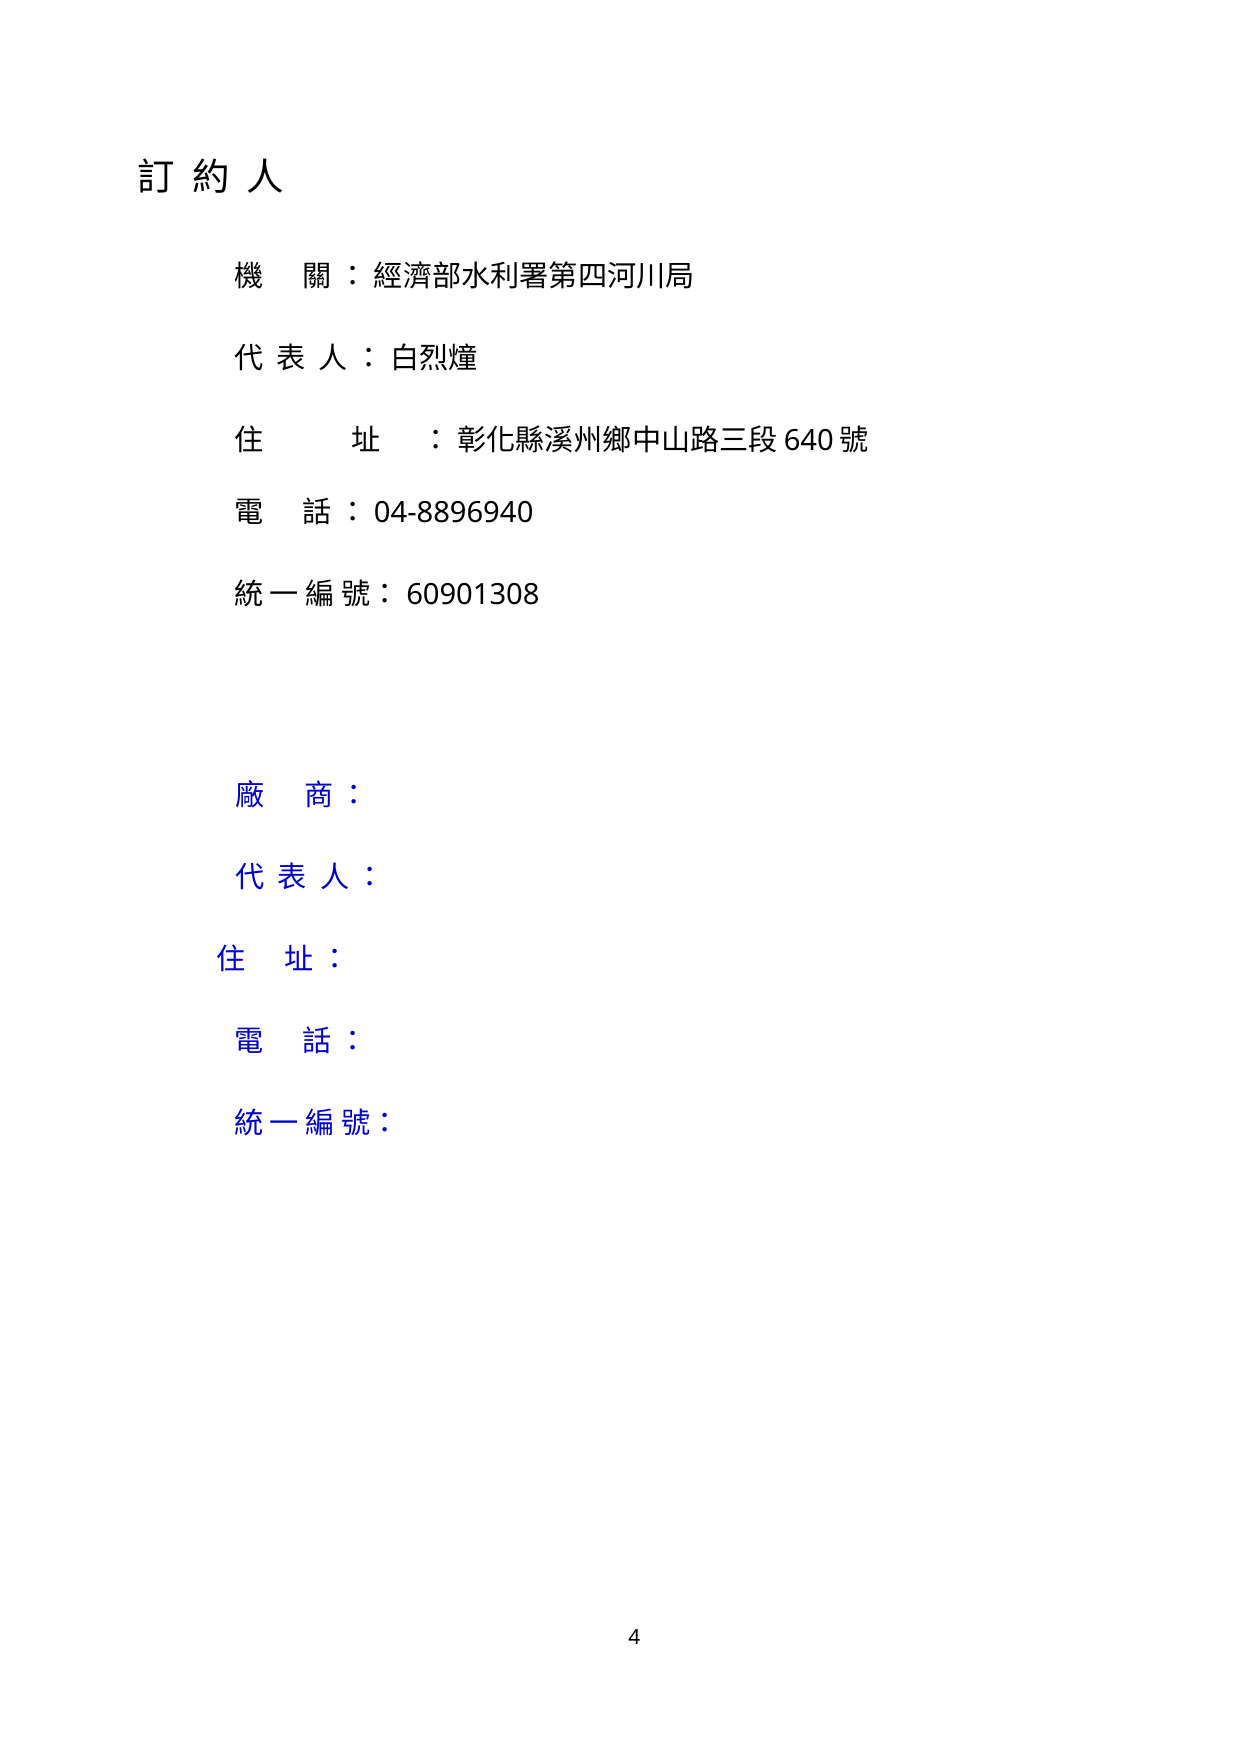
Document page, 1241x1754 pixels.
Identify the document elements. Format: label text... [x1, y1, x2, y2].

text 住 址 ： [118, 935, 1075, 978]
text 訂 約 人 [118, 147, 1075, 202]
text 統 一 編 號： [234, 1099, 1075, 1142]
text 電 話 ： 04-8896940 [234, 488, 1075, 531]
text 廠 商 ： [236, 771, 1075, 814]
text 機 關 ： 經濟部水利署第四河川局 [234, 253, 1075, 295]
text 代 表 人 ： [236, 853, 1075, 896]
text 統 一 編 號： 60901308 [234, 570, 1075, 613]
text 代 表 人 ： 白烈燑 [234, 334, 1075, 377]
text 電 話 ： [234, 1017, 1075, 1059]
text 住 址 ： 彰化縣溪州鄉中山路三段640號 [234, 417, 1075, 459]
